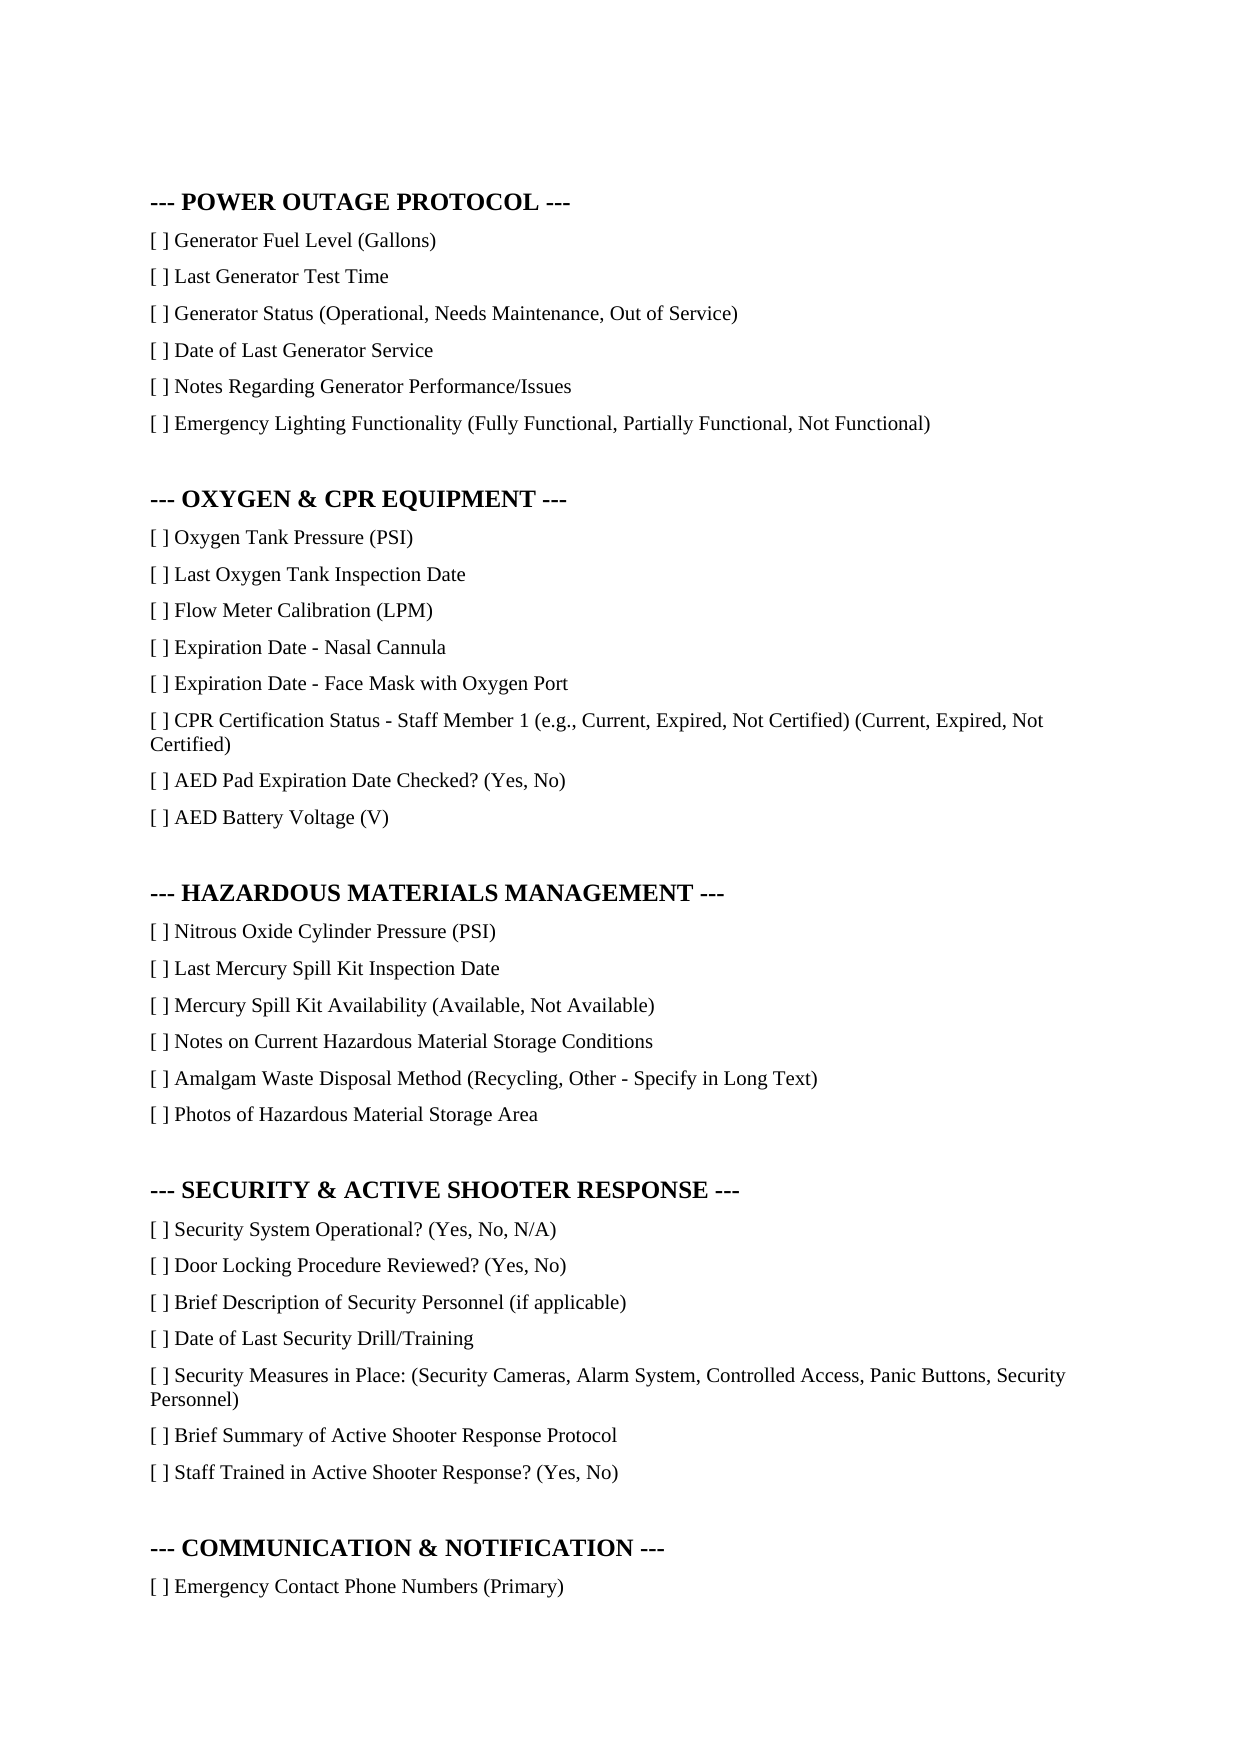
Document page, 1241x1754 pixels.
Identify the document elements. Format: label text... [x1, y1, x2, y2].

text [ ] Oxygen Tank Pressure (PSI) [150, 525, 1090, 549]
text [ ] Staff Trained in Active Shooter Response? (Yes, No) [150, 1460, 1090, 1484]
text --- POWER OUTAGE PROTOCOL --- [150, 187, 1090, 215]
text [ ] Door Locking Procedure Reviewed? (Yes, No) [150, 1253, 1090, 1277]
text [ ] AED Battery Voltage (V) [150, 805, 1090, 829]
text --- HAZARDOUS MATERIALS MANAGEMENT --- [150, 878, 1090, 907]
text [ ] CPR Certification Status - Staff Member 1 (e.g., Current, Expired, Not Certified) (Current, Expired, Not Certified) [150, 708, 1090, 756]
text [ ] Brief Summary of Active Shooter Response Protocol [150, 1423, 1090, 1447]
text [ ] AED Pad Expiration Date Checked? (Yes, No) [150, 768, 1090, 792]
text [ ] Date of Last Security Drill/Training [150, 1326, 1090, 1350]
text [ ] Generator Status (Operational, Needs Maintenance, Out of Service) [150, 301, 1090, 325]
text [ ] Mercury Spill Kit Availability (Available, Not Available) [150, 992, 1090, 1017]
text [ ] Security System Operational? (Yes, No, N/A) [150, 1217, 1090, 1241]
text --- COMMUNICATION & NOTIFICATION --- [150, 1533, 1090, 1562]
text [ ] Photos of Hazardous Material Storage Area [150, 1102, 1090, 1126]
text [ ] Emergency Contact Phone Numbers (Primary) [150, 1574, 1090, 1598]
text [ ] Emergency Lighting Functionality (Fully Functional, Partially Functional, Not Functional) [150, 411, 1090, 435]
text --- OXYGEN & CPR EQUIPMENT --- [150, 484, 1090, 512]
text [ ] Expiration Date - Face Mask with Oxygen Port [150, 671, 1090, 695]
text [ ] Notes on Current Hazardous Material Storage Conditions [150, 1029, 1090, 1053]
text [ ] Notes Regarding Generator Performance/Issues [150, 374, 1090, 398]
text [ ] Flow Meter Calibration (LPM) [150, 598, 1090, 622]
text [ ] Expiration Date - Nasal Cannula [150, 635, 1090, 659]
text [ ] Last Mercury Spill Kit Inspection Date [150, 956, 1090, 980]
text [ ] Last Generator Test Time [150, 264, 1090, 288]
text [ ] Date of Last Generator Service [150, 337, 1090, 362]
text [ ] Nitrous Oxide Cylinder Pressure (PSI) [150, 919, 1090, 943]
text [ ] Brief Description of Security Personnel (if applicable) [150, 1290, 1090, 1314]
text [ ] Security Measures in Place: (Security Cameras, Alarm System, Controlled Access, Panic Buttons, Security Personnel) [150, 1363, 1090, 1411]
text --- SECURITY & ACTIVE SHOOTER RESPONSE --- [150, 1175, 1090, 1204]
text [ ] Generator Fuel Level (Gallons) [150, 228, 1090, 252]
text [ ] Amalgam Waste Disposal Method (Recycling, Other - Specify in Long Text) [150, 1066, 1090, 1090]
text [ ] Last Oxygen Tank Inspection Date [150, 562, 1090, 586]
